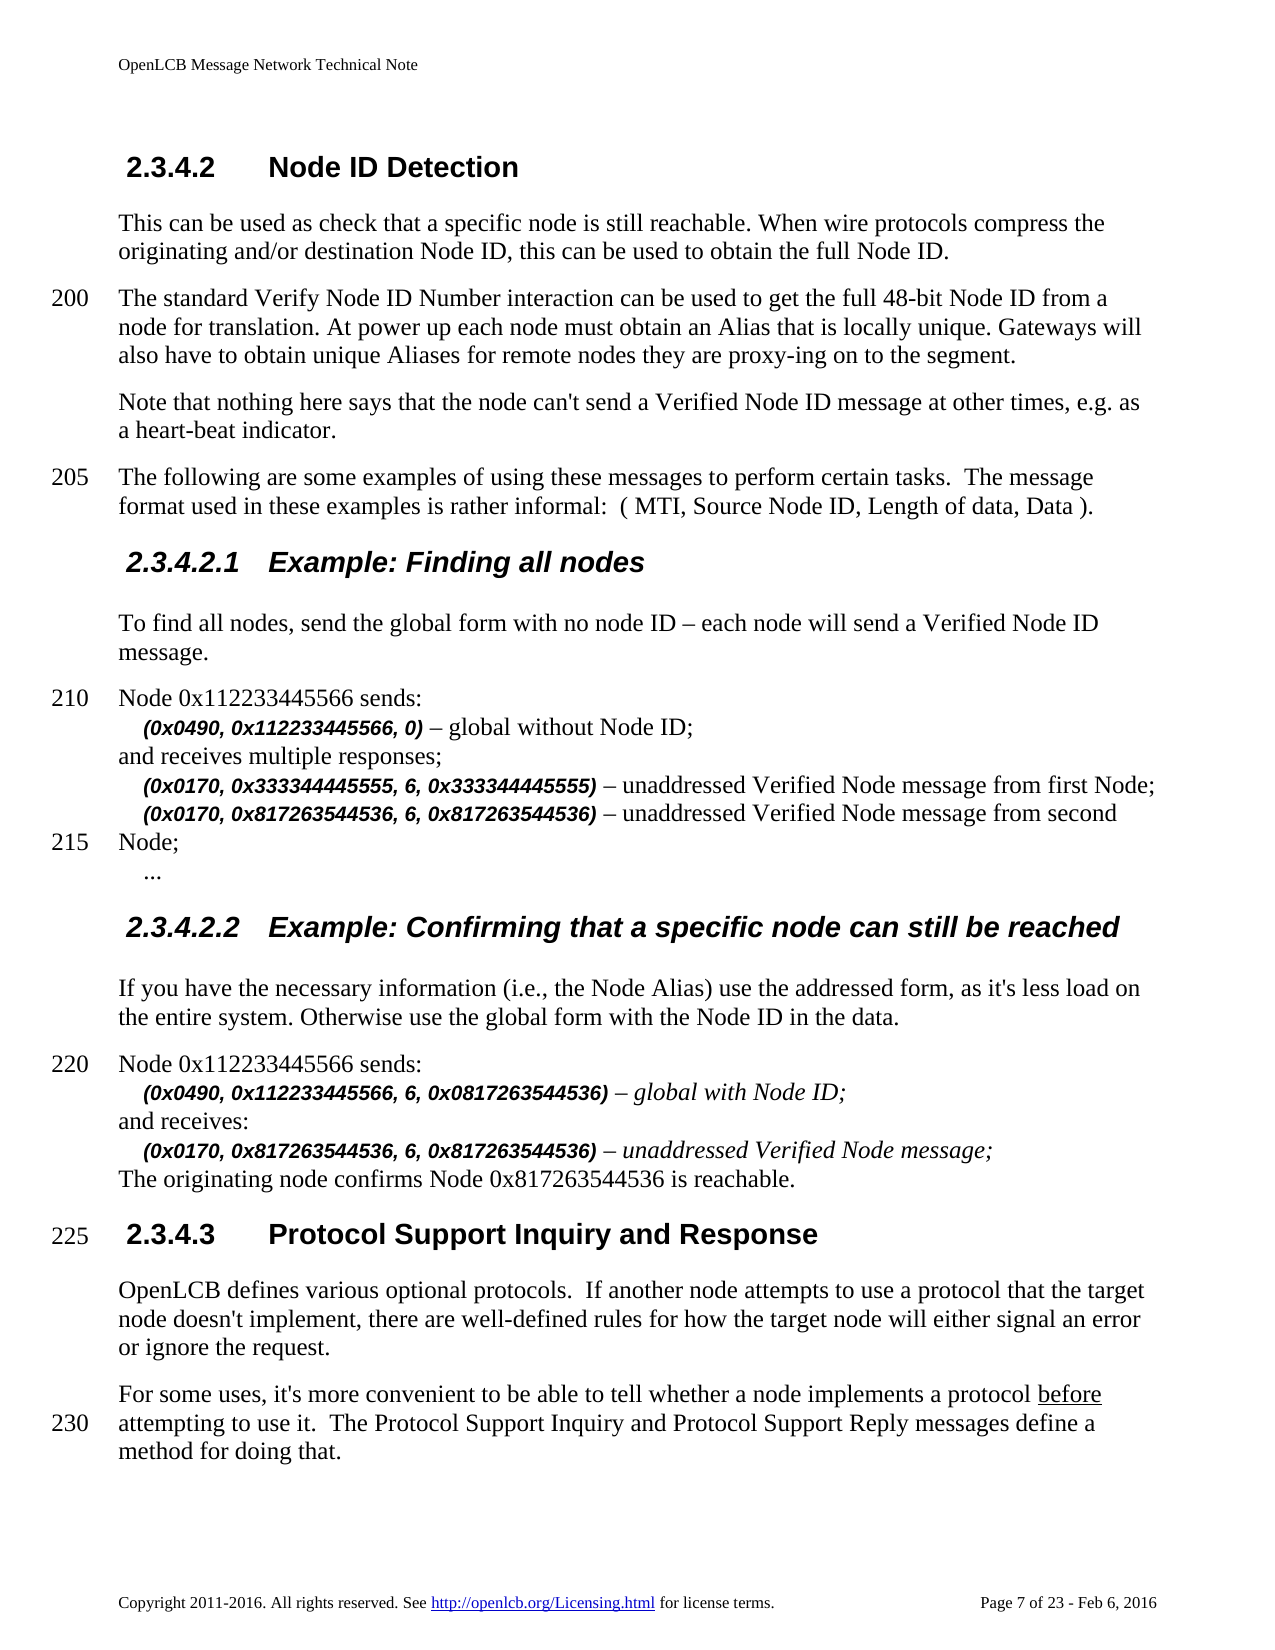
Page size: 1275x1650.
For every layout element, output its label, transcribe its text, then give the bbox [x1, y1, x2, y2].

text If you have the necessary information (i.e., the Node Alias) use the addressed form, as it's less load on the entire system. Otherwise use the global form with the Node ID in the data. [118, 973, 1157, 1031]
text To find all nodes, send the global form with no node ID – each node will send a Verified Node ID message. [118, 608, 1157, 666]
text (0x0170, 0x817263544536, 6, 0x817263544536) – unaddressed Verified Node message; The originating node confirms Node 0x817263544536 is reachable. [118, 1135, 1157, 1192]
text Note that nothing here says that the node can't send a Verified Node ID message at other times, e.g. as a heart-beat indicator. [118, 387, 1157, 444]
text OpenLCB defines various optional protocols. If another node attempts to use a protocol that the target node doesn't implement, there are well-defined rules for how the target node will either signal an error or ignore the request. [118, 1275, 1157, 1361]
text For some uses, it's more convenient to be able to tell whether a node implements a protocol before attempting to use it. The Protocol Support Inquiry and Protocol Support Reply messages define a method for doing that. [118, 1379, 1157, 1465]
subtitle Protocol Support Inquiry and Response [118, 1217, 1157, 1251]
text Node 0x112233445566 sends: [118, 1049, 1157, 1077]
text The standard Verify Node ID Number interaction can be used to get the full 48-bit Node ID from a node for translation. At power up each node must obtain an Alias that is locally unique. Gateways will also have to obtain unique Aliases for remote nodes they are proxy-ing on to the segment. [118, 283, 1157, 369]
text The following are some examples of using these messages to perform certain tasks. The message format used in these examples is rather informal: ( MTI, Source Node ID, Length of data, Data ). [118, 462, 1157, 519]
text (0x0490, 0x112233445566, 0) – global without Node ID; and receives multiple responses; (0x0170, 0x333344445555, 6, 0x333344445555) – unaddressed Verified Node message from first Node; (0x0170, 0x817263544536, 6, 0x817263544536) – unaddressed Verified Node message from second Node; ... [118, 712, 1157, 885]
text This can be used as check that a specific node is still reachable. When wire protocols compress the originating and/or destination Node ID, this can be used to obtain the full Node ID. [118, 208, 1157, 265]
subtitle Example: Confirming that a specific node can still be reached [118, 910, 1157, 943]
subtitle Example: Finding all nodes [118, 544, 1157, 578]
subtitle Node ID Detection [118, 150, 1157, 183]
text (0x0490, 0x112233445566, 6, 0x0817263544536) – global with Node ID; and receives: [118, 1077, 1157, 1135]
text Node 0x112233445566 sends: [118, 683, 1157, 712]
